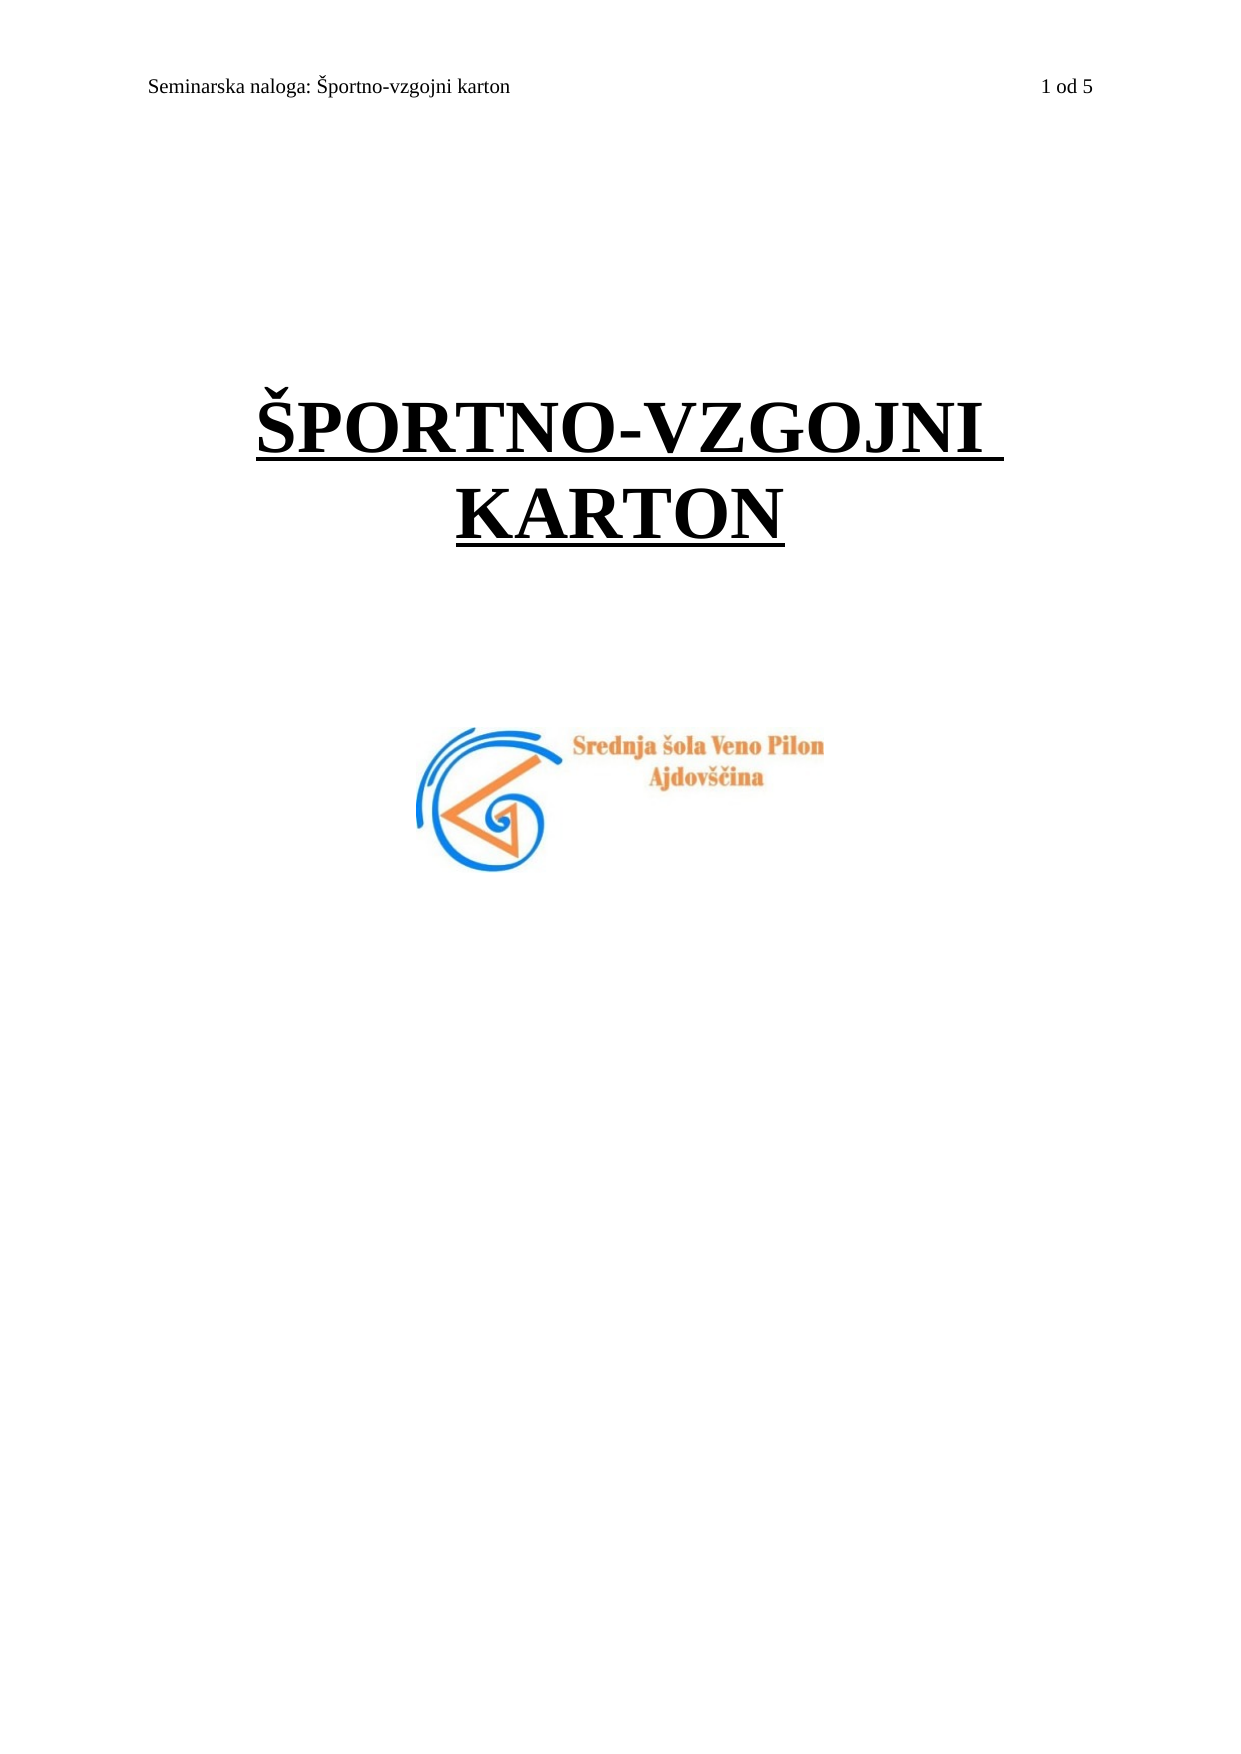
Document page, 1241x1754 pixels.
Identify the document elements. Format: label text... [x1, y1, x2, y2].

picture [416, 727, 824, 873]
text KARTON [148, 469, 1093, 555]
text ŠPORTNO-VZGOJNI [148, 148, 1093, 469]
